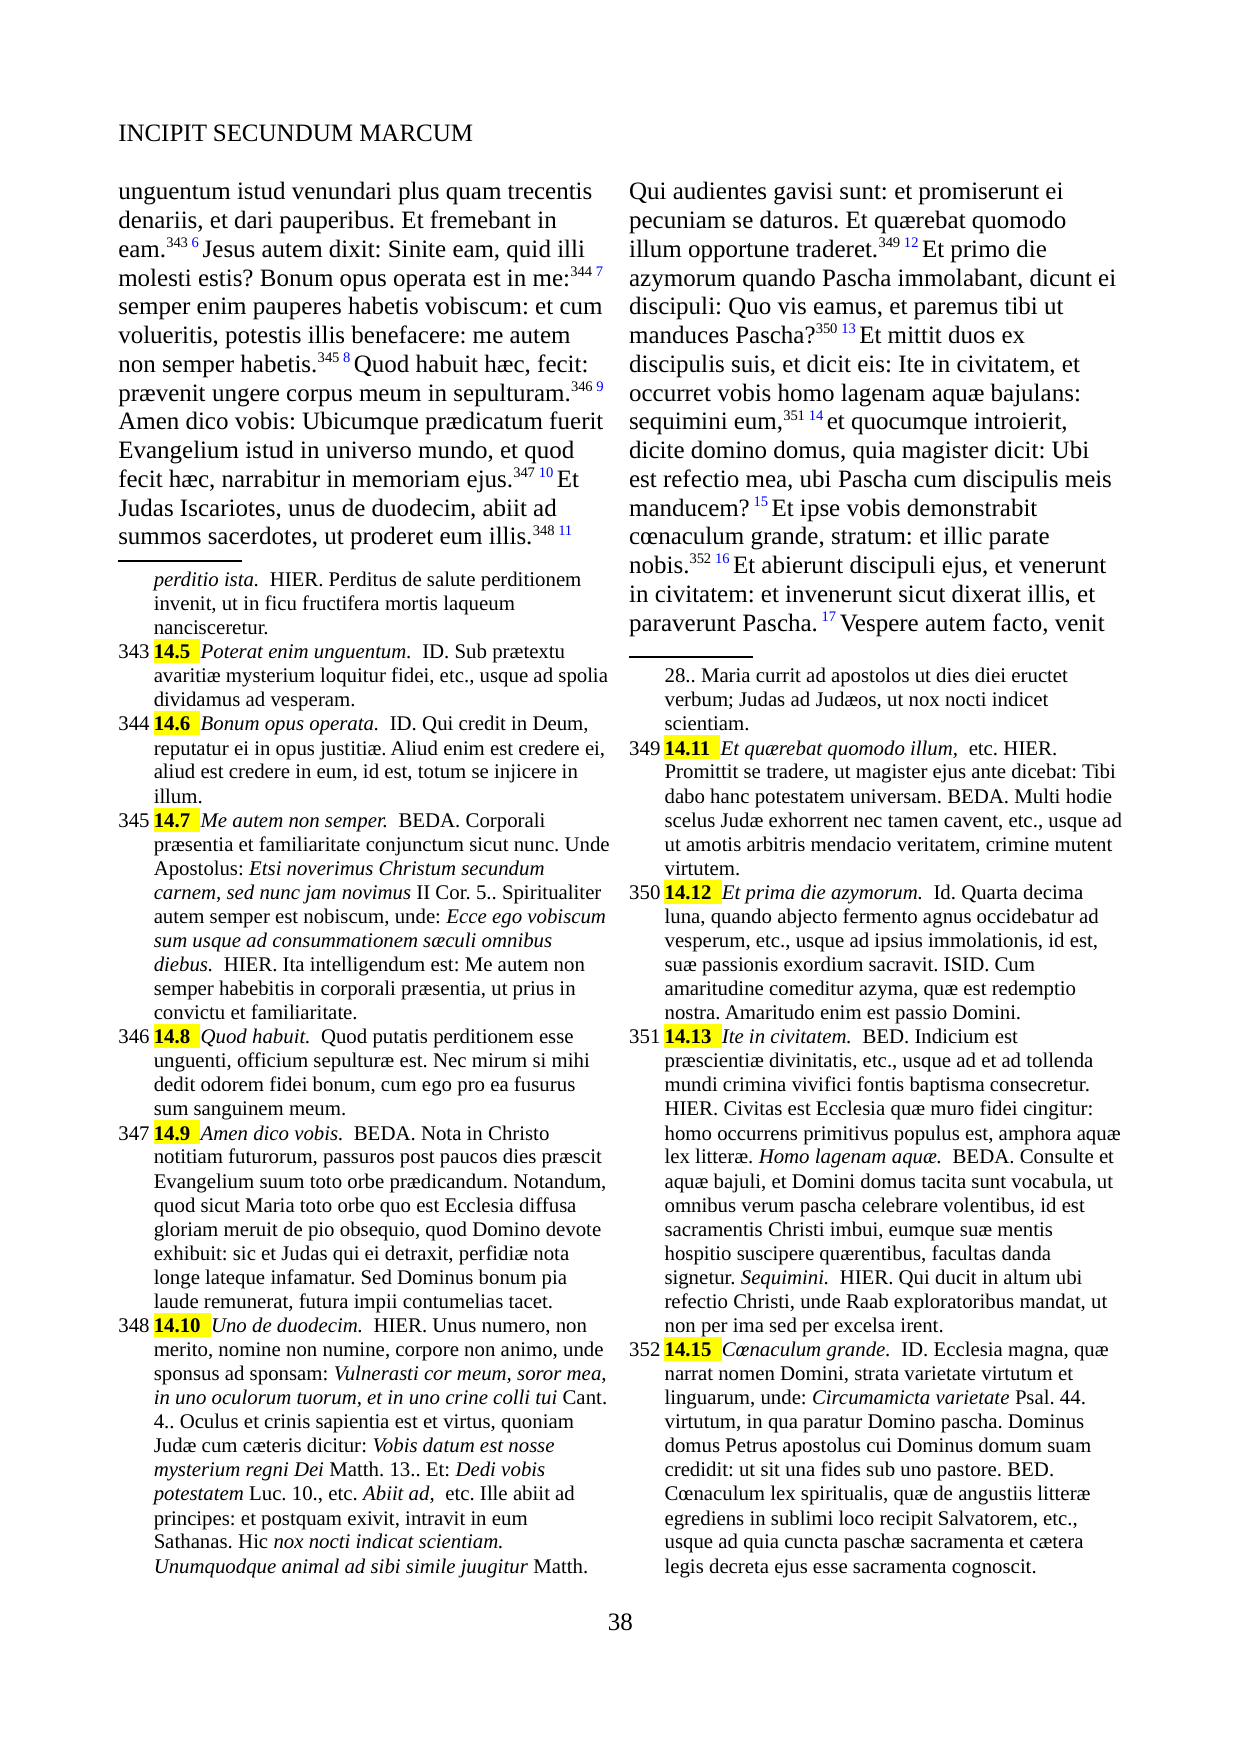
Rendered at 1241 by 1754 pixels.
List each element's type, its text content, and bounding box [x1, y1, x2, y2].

text 28.. Maria currit ad apostolos ut dies diei eructet verbum; Judas ad Judæos, ut nox nocti indicet scientiam. [629, 663, 1122, 735]
text 14.11 Et quærebat quomodo illum, etc. HIER. Promittit se tradere, ut magister ejus ante dicebat: Tibi dabo hanc potestatem universam. BEDA. Multi hodie scelus Judæ exhorrent nec tamen cavent, etc., usque ad ut amotis arbitris mendacio veritatem, crimine mutent virtutem. [629, 735, 1122, 880]
text 14.12 Et prima die azymorum. Id. Quarta decima luna, quando abjecto fermento agnus occidebatur ad vesperum, etc., usque ad ipsius immolationis, id est, suæ passionis exordium sacravit. ISID. Cum amaritudine comeditur azyma, quæ est redemptio nostra. Amaritudo enim est passio Domini. [629, 880, 1122, 1024]
text perditio ista. HIER. Perditus de salute perditionem invenit, ut in ficu fructifera mortis laqueum nancisceretur. [118, 567, 611, 639]
text 14 Erat autem Pascha et azyma post biduum: et quærebant summi sacerdotes et scribæ quomodo eum dolo tenerent, et occiderent. 2 Dicebant autem: Non in die festo, ne forte tumultus fieret in populo. 3 Et cum esset Bethaniæ in domo Simonis leprosi, et recumberet, venit mulier habens alabastrum unguenti nardi spicati pretiosi: et fracto alabastro, effudit super caput ejus. 4 Erant autem quidam indigne ferentes intra semetipsos, et dicentes: Ut quid perditio ista unguenti facta est? 5 poterat enim unguentum istud venundari plus quam trecentis denariis, et dari pauperibus. Et fremebant in eam. 6 Jesus autem dixit: Sinite eam, quid illi molesti estis? Bonum opus operata est in me: 7 semper enim pauperes habetis vobiscum: et cum volueritis, potestis illis benefacere: me autem non semper habetis. 8 Quod habuit hæc, fecit: prævenit ungere corpus meum in sepulturam. 9 Amen dico vobis: Ubicumque prædicatum fuerit Evangelium istud in universo mundo, et quod fecit hæc, narrabitur in memoriam ejus. 10 Et Judas Iscariotes, unus de duodecim, abiit ad summos sacerdotes, ut proderet eum illis. 11 Qui audientes gavisi sunt: et promiserunt ei pecuniam se daturos. Et quærebat quomodo illum opportune traderet. 12 Et primo die azymorum quando Pascha immolabant, dicunt ei discipuli: Quo vis eamus, et paremus tibi ut manduces Pascha? 13 Et mittit duos ex discipulis suis, et dicit eis: Ite in civitatem, et occurret vobis homo lagenam aquæ bajulans: sequimini eum, 14 et quocumque introierit, dicite domino domus, quia magister dicit: Ubi est refectio mea, ubi Pascha cum discipulis meis manducem? 15 Et ipse vobis demonstrabit cœnaculum grande, stratum: et illic parate nobis. 16 Et abierunt discipuli ejus, et venerunt in civitatem: et invenerunt sicut dixerat illis, et paraverunt Pascha. 17 Vespere autem facto, venit cum duodecim. 18 Et discumbentibus eis, et manducantibus, ait Jesus: Amen dico vobis, quia unus ex vobis tradet me, qui manducat mecum. 19 At illi cœperunt contristari, et dicere ei singulatim: Numquid ego? 20 Qui ait illis: Unus ex duodecim, qui intingit mecum manum in catino. 21 Et Filius quidem hominis vadit sicut scriptum est de eo: væ autem homini illi per quem Filius hominis tradetur ! bonum erat ei, si non esset natus homo ille. 22 Et manducantibus illis, accepit Jesus panem: et benedicens fregit, et dedit eis, et ait: Sumite, hoc est corpus meum. 23 Et accepto calice, gratias agens dedit eis: et biberunt ex illo omnes. 24 Et ait illis: Hic est sanguis meus novi testamenti, qui pro multis effundetur. 25 Amen dico vobis, quia jam non bibam de hoc genimine vitis usque in diem illum, cum illud bibam novum in regno Dei. 26 Et hymno dicto exierunt in montem Olivarum. 27 Et ait eis Jesus: Omnes scandalizabimini in me in nocte ista: quia scriptum est: Percutiam pastorem, et dispergentur oves. 28 Sed postquam resurrexero, præcedam vos in Galilæam. 29 Petrus autem ait illi: Et si omnes scandalizati fuerint in te, sed non ego. 30 Et ait illi Jesus: Amen dico tibi, quia tu hodie in nocte hac, priusquam gallus vocem bis dederit, ter me es negaturus. 31 At ille amplius loquebatur: Et si oportuerit me simul commori tibi, non te negabo. Similiter autem et omnes dicebant. 32 Et veniunt in prædium, cui nomen Gethsemani. Et ait discipulis suis: Sedete hic donec orem. 33 Et assumit Petrum, et Jacobum, et Joannem secum: et cœpit pavere et tædere. 34 Et ait illis: Tristis est anima mea usque ad mortem: sustinete hic, et vigilate. 35 Et cum processisset paululum, procidit super terram, et orabat ut, si fieri posset, transiret ab eo hora. 36 Et dixit: Abba pater, omnia tibi possibilia sunt: transfer calicem hunc a me: sed non quod ego volo, sed quod tu. 37 Et venit, et invenit eos dormientes. Et ait Petro: Simon, dormis? non potuisti una hora vigilare? 38 vigilate et orate, ut non intretis in tentationem. Spiritus quidem promptus est, caro vero infirma. 39 Et iterum abiens oravit, eumdem sermonem dicens. 40 Et reversus, denuo invenit eos dormientes (erant enim oculi eorum gravati), et ignorabant quid responderent ei. 41 Et venit tertio, et ait illis: Dormite jam, et requiescite. Sufficit: venit hora: ecce Filius hominis tradetur in manus peccatorum. 42 Surgite, eamus: ecce qui me tradet, prope est. 43 Et, adhuc eo loquente, venit Judas Iscariotes unus de duodecim, et cum eo turba multa cum gladiis et lignis, a summis sacerdotibus, et scribis, et senioribus. 44 Dederat autem traditor ejus signum eis, dicens: Quemcumque osculatus fuero, ipse est, tenete eum, et ducite caute. 45 Et cum venisset, statim accedens ad eum, ait: Ave Rabbi: et osculatus est eum. 46 At illi manus injecerunt in eum, et tenuerunt eum. 47 Unus autem quidam de circumstantibus educens gladium, percussit servum summi sacerdotis, et amputavit illi auriculam. 48 Et respondens Jesus, ait illis: Tamquam ad latronem existis cum gladiis et lignis comprehendere me? 49 quotidie eram apud vos in templo docens, et non me tenuistis. Sed ut impleantur Scripturæ. 50 Tunc discipuli ejus relinquentes eum, omnes fugerunt. 51 Adolescens autem quidam sequebatur eum amictus sindone super nudo: et tenuerunt eum. 52 At ille rejecta sindone, nudus profugit ab eis. 53 Et adduxerunt Jesum ad summum sacerdotem: et convenerunt omnes sacerdotes, et scribæ, et seniores. 54 Petrus autem a longe secutus est eum usque intro in atrium summi sacerdotis: et sedebat cum ministris ad ignem, et calefaciebat se. 55 Summi vero sacerdotes et omne concilium quærebant adversus Jesum testimonium ut eum morti traderent: nec inveniebant. 56 Multi enim testimonium falsum dicebant adversus eum: et convenientia testimonia non erant. 57 Et quidam surgentes, falsum testimonium ferebant adversus eum, dicentes: 58 Quoniam nos audivimus eum dicentem: Ego dissolvam templum hoc manu factum, et per triduum aliud non manu factum ædificabo. 59 Et non erat conveniens testimonium illorum. 60 Et exsurgens summus sacerdos in medium, interrogavit Jesum, dicens: Non respondes quidquam ad ea quæ tibi objiciuntur ab his? 61 Ille autem tacebat, et nihil respondit. Rursum summus sacerdos interrogabat eum, et dixit ei: Tu es Christus Filius Dei benedicti? 62 Jesus autem dixit illi: Ego sum: et videbitis Filium hominis sedentem a dextris virtutis Dei, et venientem cum nubibus cæli. 63 Summus autem sacerdos scindens vestimenta sua, ait: Quid adhuc desideramus testes? 64 Audistis blasphemiam: quid vobis videtur? Qui omnes condemnaverunt eum esse reum mortis. 65 Et cœperunt quidam conspuere eum, et velare faciem ejus, et colaphis eum cædere, et dicere ei: Prophetiza: et ministri alapis eum cædebant. 66 Et cum esset Petrus in atrio deorsum, venit una ex ancillis summi sacerdotis: 67 et cum vidisset Petrum calefacientem se, aspiciens illum, ait: Et tu cum Jesu Nazareno eras. 68 At ille negavit, dicens: Neque scio, neque novi quid dicas. Et exiit foras ante atrium, et gallus cantavit. 69 Rursus autem cum vidisset illum ancilla, cœpit dicere circumstantibus: Quia hic ex illis est. 70 At ille iterum negavit. Et post pusillum rursus qui astabant, dicebant Petro: Vere ex illis es: nam et Galilæus es. 71 Ille autem cœpit anathematizare et jurare: Quia nescio hominem istum, quem dicitis. 72 Et statim gallus iterum cantavit. Et recordatus est Petrus verbi quod dixerat ei Jesus: Priusquam gallus cantet bis, ter me negabis. Et cœpit flere. [629, 176, 1122, 636]
text 14.7 Me autem non semper. BEDA. Corporali præsentia et familiaritate conjunctum sicut nunc. Unde Apostolus: Etsi noverimus Christum secundum carnem, sed nunc jam novimus II Cor. 5.. Spiritualiter autem semper est nobiscum, unde: Ecce ego vobiscum sum usque ad consummationem sæculi omnibus diebus. HIER. Ita intelligendum est: Me autem non semper habebitis in corporali præsentia, ut prius in convictu et familiaritate. [118, 808, 611, 1024]
text 14.9 Amen dico vobis. BEDA. Nota in Christo notitiam futurorum, passuros post paucos dies præscit Evangelium suum toto orbe prædicandum. Notandum, quod sicut Maria toto orbe quo est Ecclesia diffusa gloriam meruit de pio obsequio, quod Domino devote exhibuit: sic et Judas qui ei detraxit, perfidiæ nota longe lateque infamatur. Sed Dominus bonum pia laude remunerat, futura impii contumelias tacet. [118, 1120, 611, 1313]
text 14.6 Bonum opus operata. ID. Qui credit in Deum, reputatur ei in opus justitiæ. Aliud enim est credere ei, aliud est credere in eum, id est, totum se injicere in illum. [118, 711, 611, 808]
text 14.5 Poterat enim unguentum. ID. Sub prætextu avaritiæ mysterium loquitur fidei, etc., usque ad spolia dividamus ad vesperam. [118, 639, 611, 711]
text 14.15 Cœnaculum grande. ID. Ecclesia magna, quæ narrat nomen Domini, strata varietate virtutum et linguarum, unde: Circumamicta varietate Psal. 44. virtutum, in qua paratur Domino pascha. Dominus domus Petrus apostolus cui Dominus domum suam credidit: ut sit una fides sub uno pastore. BED. Cœnaculum lex spiritualis, quæ de angustiis litteræ egrediens in sublimi loco recipit Salvatorem, etc., usque ad quia cuncta paschæ sacramenta et cætera legis decreta ejus esse sacramenta cognoscit. [629, 1337, 1122, 1578]
text 14 Erat autem Pascha et azyma post biduum: et quærebant summi sacerdotes et scribæ quomodo eum dolo tenerent, et occiderent. 2 Dicebant autem: Non in die festo, ne forte tumultus fieret in populo. 3 Et cum esset Bethaniæ in domo Simonis leprosi, et recumberet, venit mulier habens alabastrum unguenti nardi spicati pretiosi: et fracto alabastro, effudit super caput ejus. 4 Erant autem quidam indigne ferentes intra semetipsos, et dicentes: Ut quid perditio ista unguenti facta est? 5 poterat enim unguentum istud venundari plus quam trecentis denariis, et dari pauperibus. Et fremebant in eam. 6 Jesus autem dixit: Sinite eam, quid illi molesti estis? Bonum opus operata est in me: 7 semper enim pauperes habetis vobiscum: et cum volueritis, potestis illis benefacere: me autem non semper habetis. 8 Quod habuit hæc, fecit: prævenit ungere corpus meum in sepulturam. 9 Amen dico vobis: Ubicumque prædicatum fuerit Evangelium istud in universo mundo, et quod fecit hæc, narrabitur in memoriam ejus. 10 Et Judas Iscariotes, unus de duodecim, abiit ad summos sacerdotes, ut proderet eum illis. 11 Qui audientes gavisi sunt: et promiserunt ei pecuniam se daturos. Et quærebat quomodo illum opportune traderet. 12 Et primo die azymorum quando Pascha immolabant, dicunt ei discipuli: Quo vis eamus, et paremus tibi ut manduces Pascha? 13 Et mittit duos ex discipulis suis, et dicit eis: Ite in civitatem, et occurret vobis homo lagenam aquæ bajulans: sequimini eum, 14 et quocumque introierit, dicite domino domus, quia magister dicit: Ubi est refectio mea, ubi Pascha cum discipulis meis manducem? 15 Et ipse vobis demonstrabit cœnaculum grande, stratum: et illic parate nobis. 16 Et abierunt discipuli ejus, et venerunt in civitatem: et invenerunt sicut dixerat illis, et paraverunt Pascha. 17 Vespere autem facto, venit cum duodecim. 18 Et discumbentibus eis, et manducantibus, ait Jesus: Amen dico vobis, quia unus ex vobis tradet me, qui manducat mecum. 19 At illi cœperunt contristari, et dicere ei singulatim: Numquid ego? 20 Qui ait illis: Unus ex duodecim, qui intingit mecum manum in catino. 21 Et Filius quidem hominis vadit sicut scriptum est de eo: væ autem homini illi per quem Filius hominis tradetur ! bonum erat ei, si non esset natus homo ille. 22 Et manducantibus illis, accepit Jesus panem: et benedicens fregit, et dedit eis, et ait: Sumite, hoc est corpus meum. 23 Et accepto calice, gratias agens dedit eis: et biberunt ex illo omnes. 24 Et ait illis: Hic est sanguis meus novi testamenti, qui pro multis effundetur. 25 Amen dico vobis, quia jam non bibam de hoc genimine vitis usque in diem illum, cum illud bibam novum in regno Dei. 26 Et hymno dicto exierunt in montem Olivarum. 27 Et ait eis Jesus: Omnes scandalizabimini in me in nocte ista: quia scriptum est: Percutiam pastorem, et dispergentur oves. 28 Sed postquam resurrexero, præcedam vos in Galilæam. 29 Petrus autem ait illi: Et si omnes scandalizati fuerint in te, sed non ego. 30 Et ait illi Jesus: Amen dico tibi, quia tu hodie in nocte hac, priusquam gallus vocem bis dederit, ter me es negaturus. 31 At ille amplius loquebatur: Et si oportuerit me simul commori tibi, non te negabo. Similiter autem et omnes dicebant. 32 Et veniunt in prædium, cui nomen Gethsemani. Et ait discipulis suis: Sedete hic donec orem. 33 Et assumit Petrum, et Jacobum, et Joannem secum: et cœpit pavere et tædere. 34 Et ait illis: Tristis est anima mea usque ad mortem: sustinete hic, et vigilate. 35 Et cum processisset paululum, procidit super terram, et orabat ut, si fieri posset, transiret ab eo hora. 36 Et dixit: Abba pater, omnia tibi possibilia sunt: transfer calicem hunc a me: sed non quod ego volo, sed quod tu. 37 Et venit, et invenit eos dormientes. Et ait Petro: Simon, dormis? non potuisti una hora vigilare? 38 vigilate et orate, ut non intretis in tentationem. Spiritus quidem promptus est, caro vero infirma. 39 Et iterum abiens oravit, eumdem sermonem dicens. 40 Et reversus, denuo invenit eos dormientes (erant enim oculi eorum gravati), et ignorabant quid responderent ei. 41 Et venit tertio, et ait illis: Dormite jam, et requiescite. Sufficit: venit hora: ecce Filius hominis tradetur in manus peccatorum. 42 Surgite, eamus: ecce qui me tradet, prope est. 43 Et, adhuc eo loquente, venit Judas Iscariotes unus de duodecim, et cum eo turba multa cum gladiis et lignis, a summis sacerdotibus, et scribis, et senioribus. 44 Dederat autem traditor ejus signum eis, dicens: Quemcumque osculatus fuero, ipse est, tenete eum, et ducite caute. 45 Et cum venisset, statim accedens ad eum, ait: Ave Rabbi: et osculatus est eum. 46 At illi manus injecerunt in eum, et tenuerunt eum. 47 Unus autem quidam de circumstantibus educens gladium, percussit servum summi sacerdotis, et amputavit illi auriculam. 48 Et respondens Jesus, ait illis: Tamquam ad latronem existis cum gladiis et lignis comprehendere me? 49 quotidie eram apud vos in templo docens, et non me tenuistis. Sed ut impleantur Scripturæ. 50 Tunc discipuli ejus relinquentes eum, omnes fugerunt. 51 Adolescens autem quidam sequebatur eum amictus sindone super nudo: et tenuerunt eum. 52 At ille rejecta sindone, nudus profugit ab eis. 53 Et adduxerunt Jesum ad summum sacerdotem: et convenerunt omnes sacerdotes, et scribæ, et seniores. 54 Petrus autem a longe secutus est eum usque intro in atrium summi sacerdotis: et sedebat cum ministris ad ignem, et calefaciebat se. 55 Summi vero sacerdotes et omne concilium quærebant adversus Jesum testimonium ut eum morti traderent: nec inveniebant. 56 Multi enim testimonium falsum dicebant adversus eum: et convenientia testimonia non erant. 57 Et quidam surgentes, falsum testimonium ferebant adversus eum, dicentes: 58 Quoniam nos audivimus eum dicentem: Ego dissolvam templum hoc manu factum, et per triduum aliud non manu factum ædificabo. 59 Et non erat conveniens testimonium illorum. 60 Et exsurgens summus sacerdos in medium, interrogavit Jesum, dicens: Non respondes quidquam ad ea quæ tibi objiciuntur ab his? 61 Ille autem tacebat, et nihil respondit. Rursum summus sacerdos interrogabat eum, et dixit ei: Tu es Christus Filius Dei benedicti? 62 Jesus autem dixit illi: Ego sum: et videbitis Filium hominis sedentem a dextris virtutis Dei, et venientem cum nubibus cæli. 63 Summus autem sacerdos scindens vestimenta sua, ait: Quid adhuc desideramus testes? 64 Audistis blasphemiam: quid vobis videtur? Qui omnes condemnaverunt eum esse reum mortis. 65 Et cœperunt quidam conspuere eum, et velare faciem ejus, et colaphis eum cædere, et dicere ei: Prophetiza: et ministri alapis eum cædebant. 66 Et cum esset Petrus in atrio deorsum, venit una ex ancillis summi sacerdotis: 67 et cum vidisset Petrum calefacientem se, aspiciens illum, ait: Et tu cum Jesu Nazareno eras. 68 At ille negavit, dicens: Neque scio, neque novi quid dicas. Et exiit foras ante atrium, et gallus cantavit. 69 Rursus autem cum vidisset illum ancilla, cœpit dicere circumstantibus: Quia hic ex illis est. 70 At ille iterum negavit. Et post pusillum rursus qui astabant, dicebant Petro: Vere ex illis es: nam et Galilæus es. 71 Ille autem cœpit anathematizare et jurare: Quia nescio hominem istum, quem dicitis. 72 Et statim gallus iterum cantavit. Et recordatus est Petrus verbi quod dixerat ei Jesus: Priusquam gallus cantet bis, ter me negabis. Et cœpit flere. [118, 176, 611, 550]
text 14.10 Uno de duodecim. HIER. Unus numero, non merito, nomine non numine, corpore non animo, unde sponsus ad sponsam: Vulnerasti cor meum, soror mea, in uno oculorum tuorum, et in uno crine colli tui Cant. 4.. Oculus et crinis sapientia est et virtus, quoniam Judæ cum cæteris dicitur: Vobis datum est nosse mysterium regni Dei Matth. 13.. Et: Dedi vobis potestatem Luc. 10., etc. Abiit ad, etc. Ille abiit ad principes: et postquam exivit, intravit in eum Sathanas. Hic nox nocti indicat scientiam. Unumquodque animal ad sibi simile juugitur Matth. [118, 1313, 611, 1578]
text 14.8 Quod habuit. Quod putatis perditionem esse unguenti, officium sepulturæ est. Nec mirum si mihi dedit odorem fidei bonum, cum ego pro ea fusurus sum sanguinem meum. [118, 1024, 611, 1120]
text 14.13 Ite in civitatem. BED. Indicium est præscientiæ divinitatis, etc., usque ad et ad tollenda mundi crimina vivifici fontis baptisma consecretur. HIER. Civitas est Ecclesia quæ muro fidei cingitur: homo occurrens primitivus populus est, amphora aquæ lex litteræ. Homo lagenam aquæ. BEDA. Consulte et aquæ bajuli, et Domini domus tacita sunt vocabula, ut omnibus verum pascha celebrare volentibus, id est sacramentis Christi imbui, eumque suæ mentis hospitio suscipere quærentibus, facultas danda signetur. Sequimini. HIER. Qui ducit in altum ubi refectio Christi, unde Raab exploratoribus mandat, ut non per ima sed per excelsa irent. [629, 1024, 1122, 1337]
